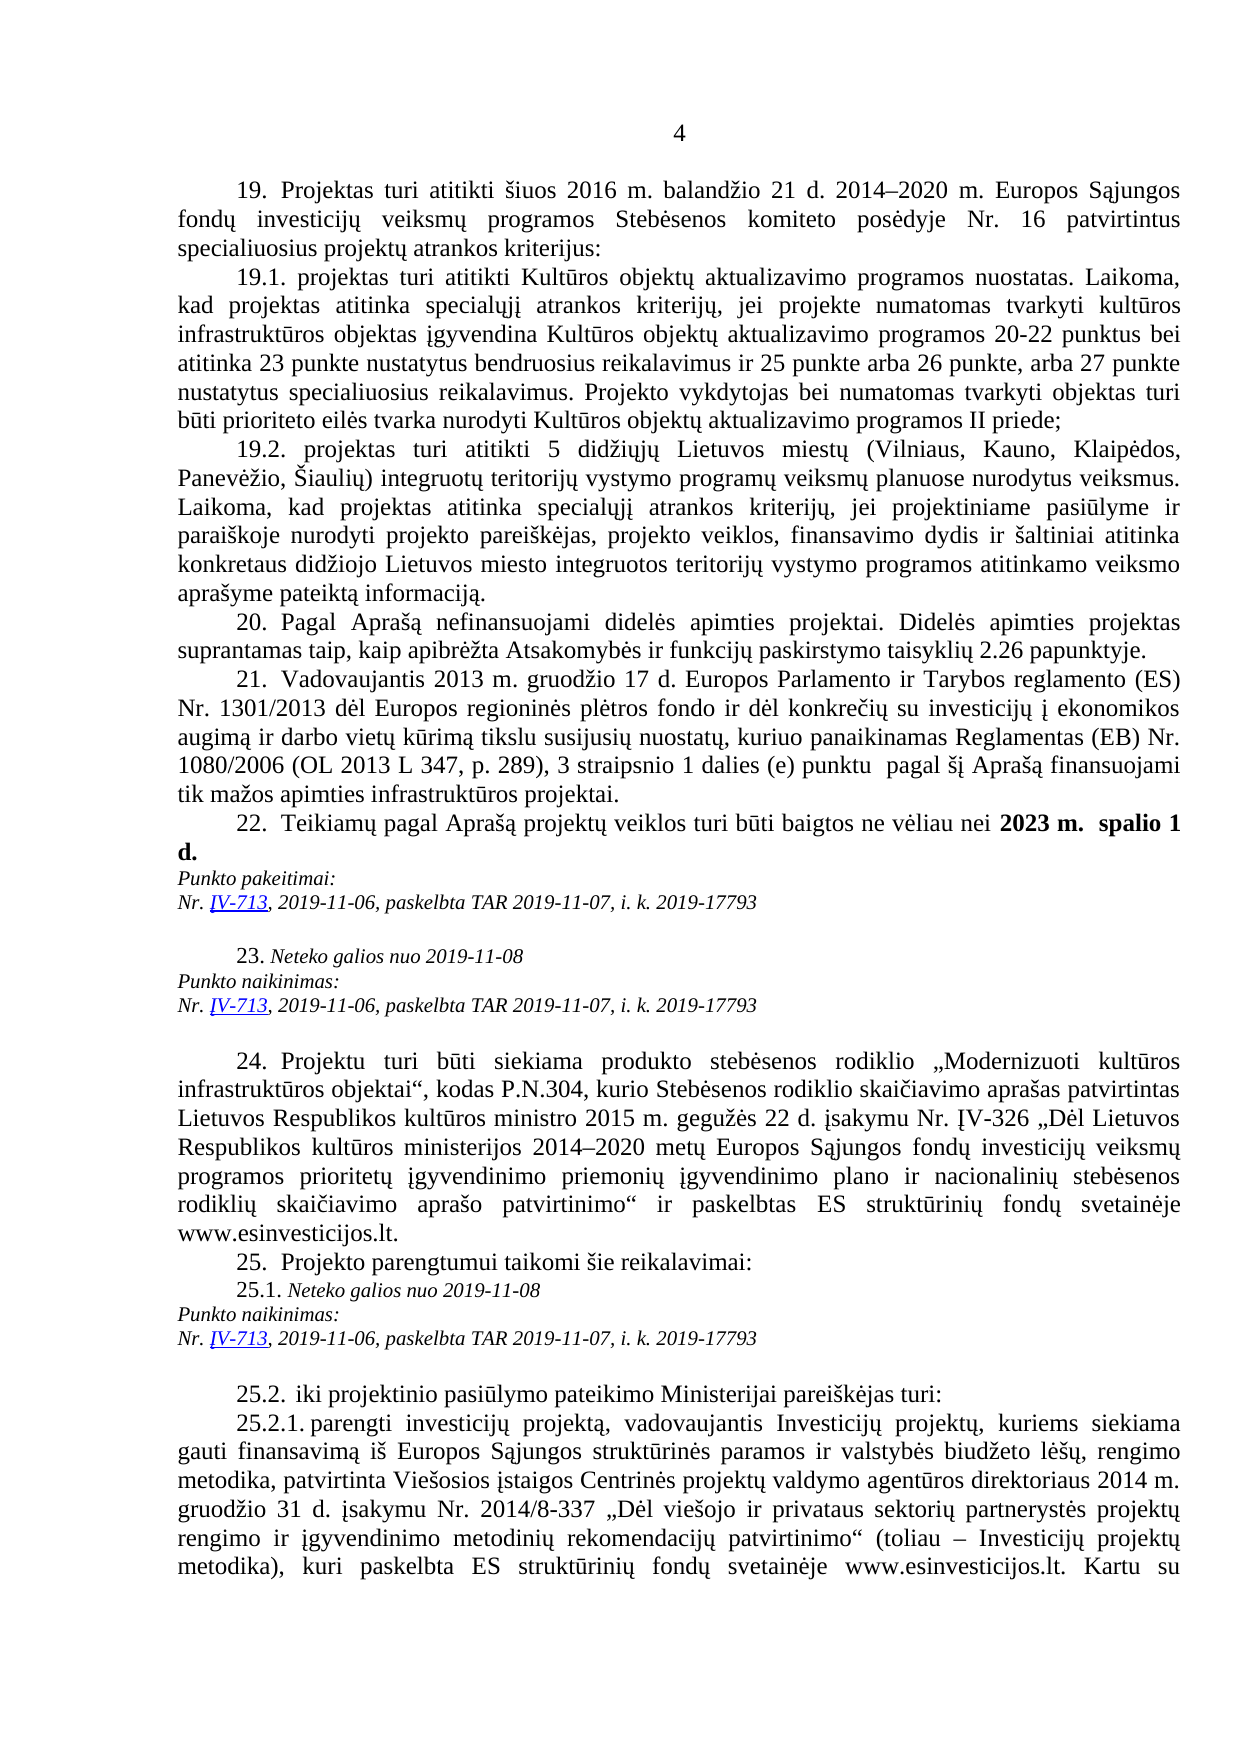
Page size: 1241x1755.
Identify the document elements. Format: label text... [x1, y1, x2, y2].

text Punkto naikinimas: [177, 969, 1181, 993]
text Punkto pakeitimai: [177, 866, 1181, 890]
text 21. Vadovaujantis 2013 m. gruodžio 17 d. Europos Parlamento ir Tarybos reglamento (ES) Nr. 1301/2013 dėl Europos regioninės plėtros fondo ir dėl konkrečių su investicijų į ekonomikos augimą ir darbo vietų kūrimą tikslu susijusių nuostatų, kuriuo panaikinamas Reglamentas (EB) Nr. 1080/2006 (OL 2013 L 347, p. 289), 3 straipsnio 1 dalies (e) punktu pagal šį Aprašą finansuojami tik mažos apimties infrastruktūros projektai. [177, 664, 1181, 808]
text 22. Teikiamų pagal Aprašą projektų veiklos turi būti baigtos ne vėliau nei 2023 m. spalio 1 d. [177, 808, 1181, 866]
text Nr. ĮV-713, 2019-11-06, paskelbta TAR 2019-11-07, i. k. 2019-17793 [177, 890, 1181, 914]
text Nr. ĮV-713, 2019-11-06, paskelbta TAR 2019-11-07, i. k. 2019-17793 [177, 993, 1181, 1017]
text 19. Projektas turi atitikti šiuos 2016 m. balandžio 21 d. 2014–2020 m. Europos Sąjungos fondų investicijų veiksmų programos Stebėsenos komiteto posėdyje Nr. 16 patvirtintus specialiuosius projektų atrankos kriterijus: [177, 176, 1181, 262]
text 25.1. Neteko galios nuo 2019-11-08 [177, 1276, 1181, 1302]
text Nr. ĮV-713, 2019-11-06, paskelbta TAR 2019-11-07, i. k. 2019-17793 [177, 1326, 1181, 1350]
text 19.1. projektas turi atitikti Kultūros objektų aktualizavimo programos nuostatas. Laikoma, kad projektas atitinka specialųjį atrankos kriterijų, jei projekte numatomas tvarkyti kultūros infrastruktūros objektas įgyvendina Kultūros objektų aktualizavimo programos 20-22 punktus bei atitinka 23 punkte nustatytus bendruosius reikalavimus ir 25 punkte arba 26 punkte, arba 27 punkte nustatytus specialiuosius reikalavimus. Projekto vykdytojas bei numatomas tvarkyti objektas turi būti prioriteto eilės tvarka nurodyti Kultūros objektų aktualizavimo programos II priede; [177, 262, 1181, 434]
text Punkto naikinimas: [177, 1302, 1181, 1326]
text 19.2. projektas turi atitikti 5 didžiųjų Lietuvos miestų (Vilniaus, Kauno, Klaipėdos, Panevėžio, Šiaulių) integruotų teritorijų vystymo programų veiksmų planuose nurodytus veiksmus. Laikoma, kad projektas atitinka specialųjį atrankos kriterijų, jei projektiniame pasiūlyme ir paraiškoje nurodyti projekto pareiškėjas, projekto veiklos, finansavimo dydis ir šaltiniai atitinka konkretaus didžiojo Lietuvos miesto integruotos teritorijų vystymo programos atitinkamo veiksmo aprašyme pateiktą informaciją. [177, 434, 1181, 607]
text 23. Neteko galios nuo 2019-11-08 [177, 942, 1181, 969]
text 25.2. iki projektinio pasiūlymo pateikimo Ministerijai pareiškėjas turi: [177, 1379, 1181, 1408]
text 25.2.1. parengti investicijų projektą, vadovaujantis Investicijų projektų, kuriems siekiama gauti finansavimą iš Europos Sąjungos struktūrinės paramos ir valstybės biudžeto lėšų, rengimo metodika, patvirtinta Viešosios įstaigos Centrinės projektų valdymo agentūros direktoriaus 2014 m. gruodžio 31 d. įsakymu Nr. 2014/8-337 „Dėl viešojo ir privataus sektorių partnerystės projektų rengimo ir įgyvendinimo metodinių rekomendacijų patvirtinimo“ (toliau – Investicijų projektų metodika), kuri paskelbta ES struktūrinių fondų svetainėje www.esinvesticijos.lt. Kartu su [177, 1408, 1181, 1580]
text 20. Pagal Aprašą nefinansuojami didelės apimties projektai. Didelės apimties projektas suprantamas taip, kaip apibrėžta Atsakomybės ir funkcijų paskirstymo taisyklių 2.26 papunktyje. [177, 607, 1181, 664]
text 24. Projektu turi būti siekiama produkto stebėsenos rodiklio „Modernizuoti kultūros infrastruktūros objektai“, kodas P.N.304, kurio Stebėsenos rodiklio skaičiavimo aprašas patvirtintas Lietuvos Respublikos kultūros ministro 2015 m. gegužės 22 d. įsakymu Nr. ĮV-326 „Dėl Lietuvos Respublikos kultūros ministerijos 2014–2020 metų Europos Sąjungos fondų investicijų veiksmų programos prioritetų įgyvendinimo priemonių įgyvendinimo plano ir nacionalinių stebėsenos rodiklių skaičiavimo aprašo patvirtinimo“ ir paskelbtas ES struktūrinių fondų svetainėje www.esinvesticijos.lt. [177, 1046, 1181, 1247]
text 25. Projekto parengtumui taikomi šie reikalavimai: [177, 1247, 1181, 1276]
